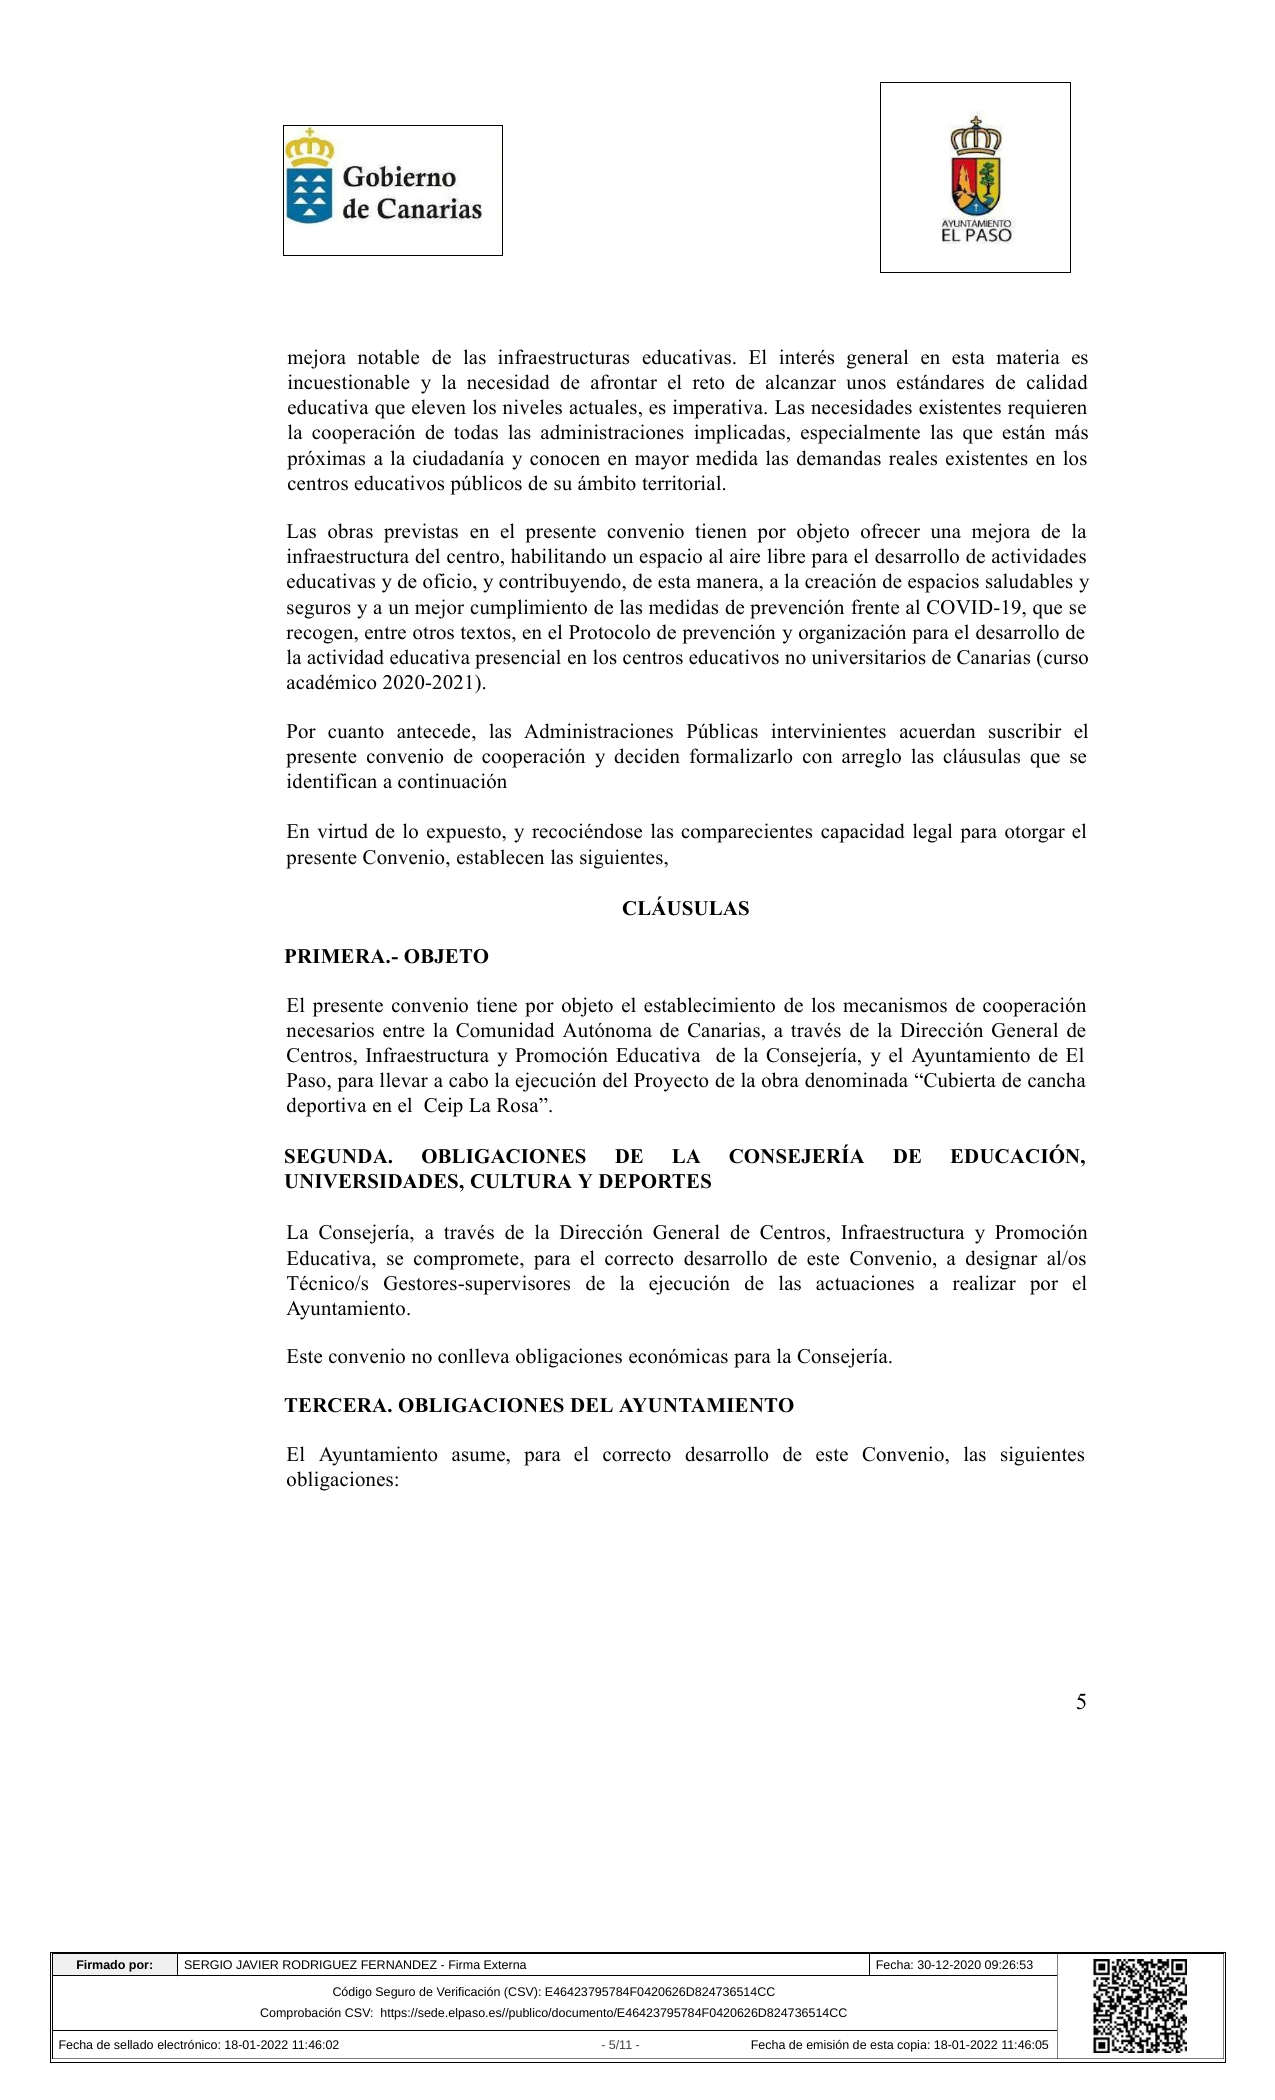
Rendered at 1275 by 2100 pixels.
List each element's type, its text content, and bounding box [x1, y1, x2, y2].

text Paso, para llevar a cabo la ejecución del Proyecto de la obra denominada “Cubierta de cancha [286, 1069, 1112, 1092]
text SERGIO JAVIER RODRIGUEZ FERNANDEZ - Firma Externa [184, 1958, 553, 1972]
picture [881, 83, 1070, 272]
text La Consejería, a través de la Dirección General de Centros, Infraestructura y Promoción [286, 1221, 1112, 1244]
text mejora notable de las infraestructuras educativas. El interés general en esta materia es [287, 345, 1112, 369]
text infraestructura del centro, habilitando un espacio al aire libre para el desarrollo de actividades [286, 545, 1112, 568]
text TERCERA. OBLIGACIONES DEL AYUNTAMIENTO [284, 1394, 823, 1417]
text SEGUNDA. OBLIGACIONES DE LA CONSEJERÍA DE EDUCACIÓN, [284, 1145, 1112, 1168]
text la actividad educativa presencial en los centros educativos no universitarios de Canarias (curso [286, 646, 1112, 669]
text Código Seguro de Verificación (CSV): E46423795784F0420626D824736514CC [332, 1986, 801, 1999]
text presente convenio de cooperación y deciden formalizarlo con arreglo las cláusulas que se [286, 744, 1112, 768]
text Técnico/s Gestores-supervisores de la ejecución de las actuaciones a realizar por el [286, 1271, 1112, 1295]
text UNIVERSIDADES, CULTURA Y DEPORTES [284, 1170, 1112, 1194]
text Fecha de emisión de esta copia: 18-01-2022 11:46:05 [751, 2038, 1075, 2052]
text Fecha de sellado electrónico: 18-01-2022 11:46:02 [58, 2038, 365, 2052]
text obligaciones: [286, 1467, 1112, 1491]
text centros educativos públicos de su ámbito territorial. [287, 471, 1112, 495]
text Este convenio no conlleva obligaciones económicas para la Consejería. [286, 1345, 917, 1369]
text Las obras previstas en el presente convenio tienen por objeto ofrecer una mejora de la [286, 519, 1112, 543]
text presente Convenio, establecen las siguientes, [286, 845, 1112, 869]
text Fecha: 30-12-2020 09:26:53 [876, 1958, 1057, 1972]
text Por cuanto antecede, las Administraciones Públicas intervinientes acuerdan suscribir el [286, 719, 1112, 743]
text Comprobación CSV: https://sede.elpaso.es//publico/documento/E46423795784F0420626D824736514CC [260, 2006, 873, 2020]
text En virtud de lo expuesto, y recociéndose las comparecientes capacidad legal para otorgar el [286, 820, 1112, 844]
text El presente convenio tiene por objeto el establecimiento de los mecanismos de cooperación [286, 993, 1112, 1017]
text educativas y de oficio, y contribuyendo, de esta manera, a la creación de espacios saludables y [286, 570, 1112, 593]
text El Ayuntamiento asume, para el correcto desarrollo de este Convenio, las siguientes [286, 1442, 1112, 1466]
text Educativa, se compromete, para el correcto desarrollo de este Convenio, a designar al/os [286, 1246, 1112, 1270]
text identifican a continuación [286, 769, 1112, 793]
text - 5/11 - [601, 2039, 659, 2053]
text CLÁUSULAS [622, 896, 776, 920]
text 5 [1076, 1689, 1112, 1714]
text necesarios entre la Comunidad Autónoma de Canarias, a través de la Dirección General de [286, 1018, 1112, 1042]
text seguros y a un mejor cumplimiento de las medidas de prevención frente al COVID-19, que se [286, 595, 1112, 619]
text incuestionable y la necesidad de afrontar el reto de alcanzar unos estándares de calidad [287, 370, 1112, 394]
text Firmado por: [76, 1958, 172, 1972]
text recogen, entre otros textos, en el Protocolo de prevención y organización para el desarrollo de [286, 620, 1112, 644]
text deportiva en el Ceip La Rosa”. [286, 1094, 1112, 1118]
text PRIMERA.- OBJETO [284, 944, 514, 968]
text Centros, Infraestructura y Promoción Educativa de la Consejería, y el Ayuntamiento de El [286, 1044, 1112, 1067]
text la cooperación de todas las administraciones implicadas, especialmente las que están más [287, 421, 1112, 444]
picture [284, 126, 502, 255]
text académico 2020-2021). [286, 671, 1112, 694]
text educativa que eleven los niveles actuales, es imperativa. Las necesidades existentes requieren [287, 396, 1112, 419]
text próximas a la ciudadanía y conocen en mayor medida las demandas reales existentes en los [287, 446, 1112, 470]
text Ayuntamiento. [286, 1297, 1112, 1320]
picture [51, 1953, 1225, 2062]
